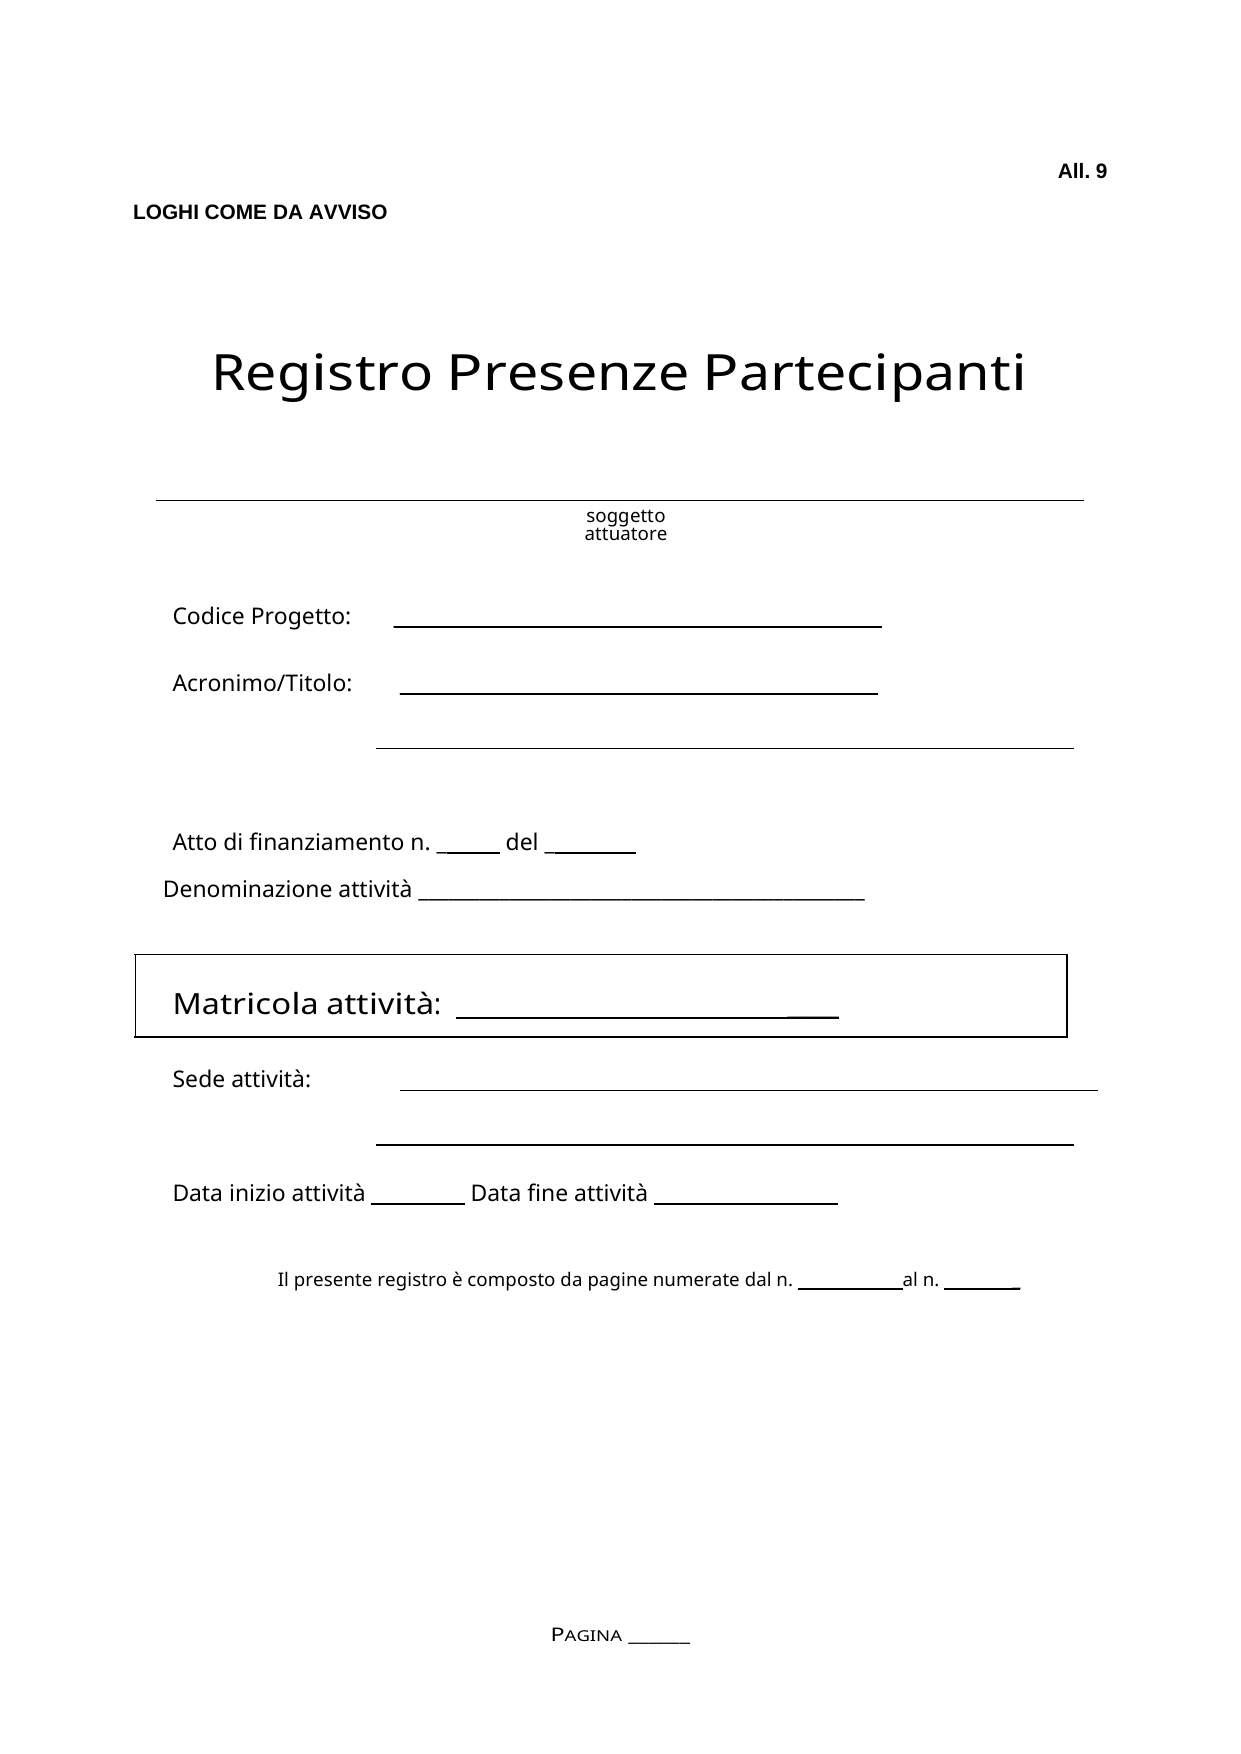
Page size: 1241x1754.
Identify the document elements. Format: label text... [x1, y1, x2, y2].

text Registro Presenze Partecipanti [211, 351, 1109, 401]
text [1068, 991, 1109, 1020]
text All. 9 [133, 161, 1107, 182]
text Acronimo/Titolo: _______________________________________________ [172, 673, 1109, 696]
text Data inizio attività _______ Data fine attività __________________ [172, 1183, 1109, 1206]
text Sede attività: [172, 1069, 1109, 1093]
text Denominazione attività ____________________________________________ [133, 876, 1107, 903]
text Codice Progetto: ________________________________________________ [172, 606, 1109, 629]
text LOGHI COME DA AVVISO [133, 203, 1107, 224]
text Pagina ______ [133, 1621, 1107, 1647]
text Il presente registro è composto da pagine numerate dal n. al n. _ [278, 1272, 1109, 1290]
text Matricola attività: ____ [172, 991, 1066, 1020]
text soggetto attuatore [554, 507, 697, 544]
text Atto di finanziamento n. _ del _ ____ [172, 832, 1109, 855]
